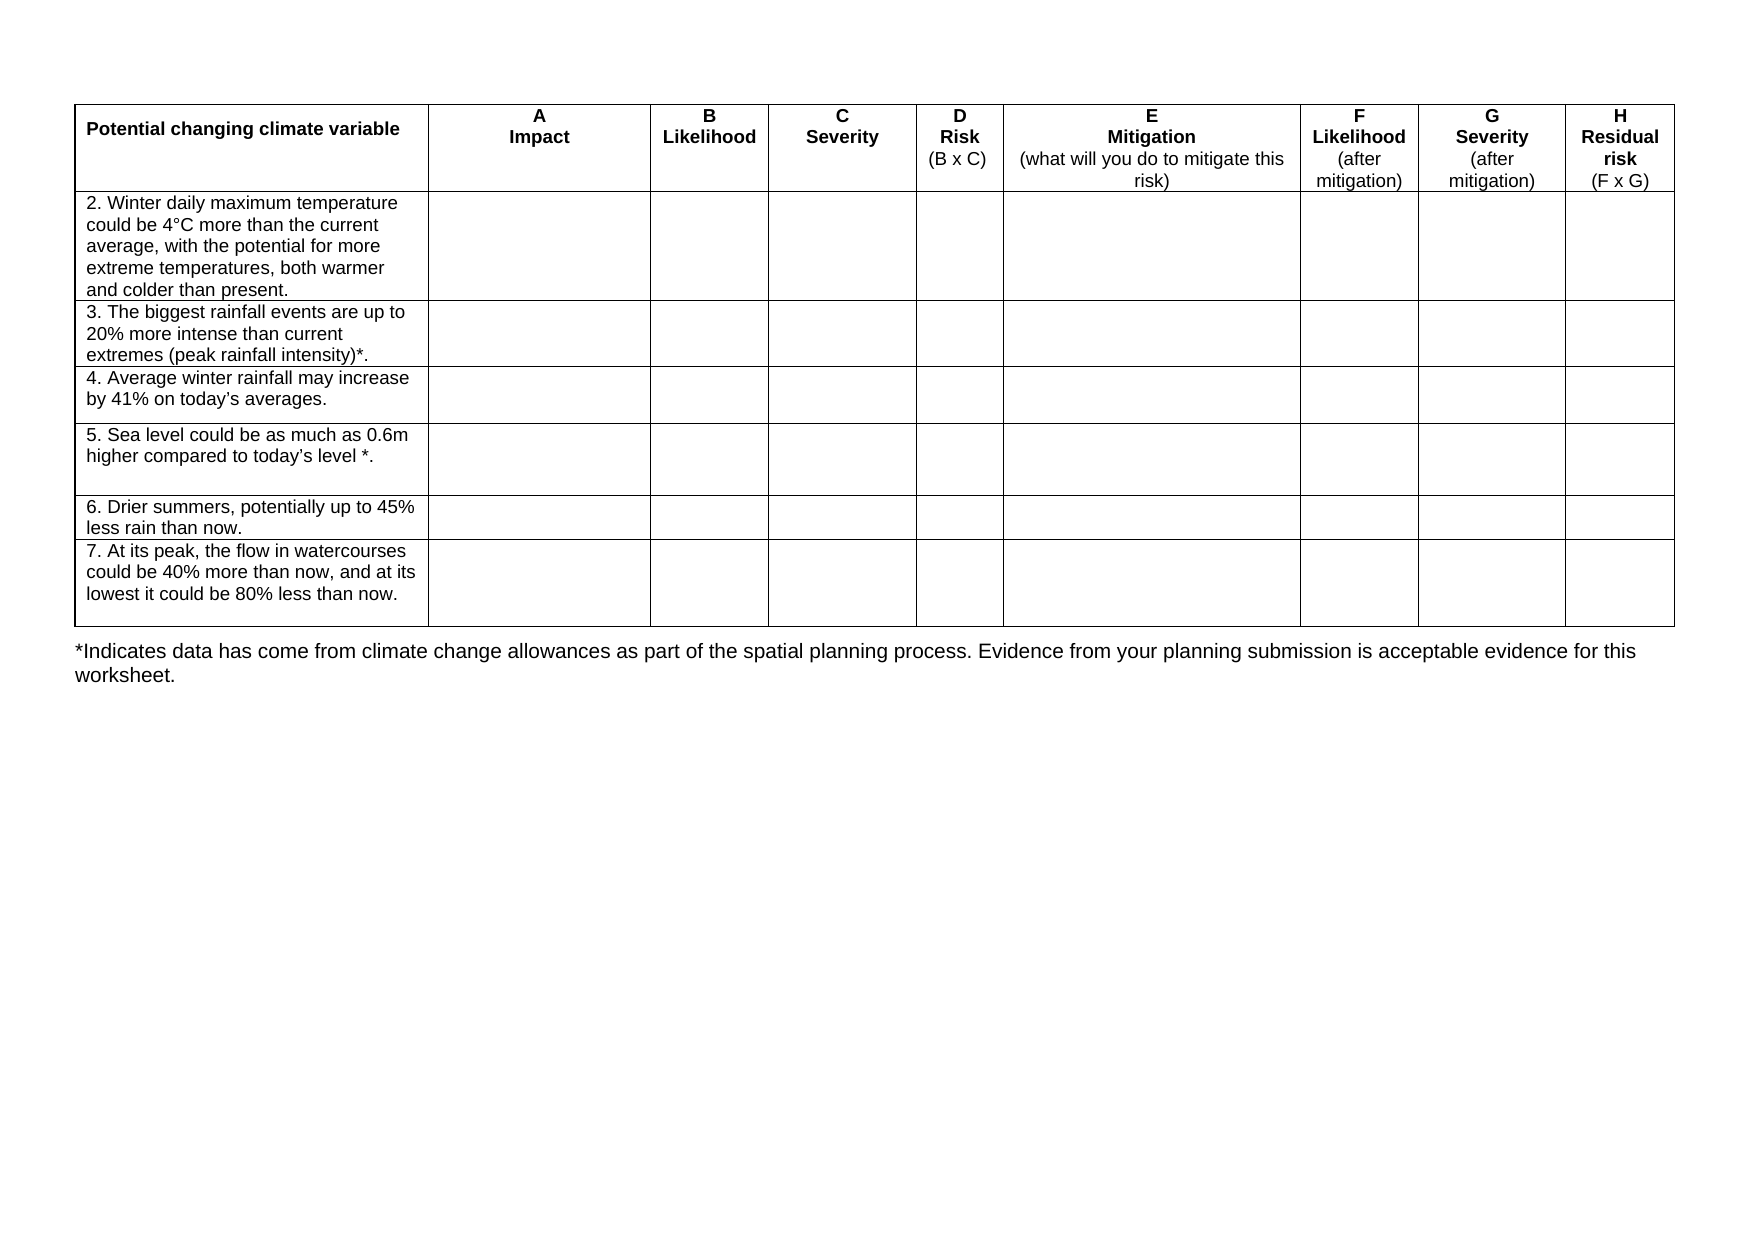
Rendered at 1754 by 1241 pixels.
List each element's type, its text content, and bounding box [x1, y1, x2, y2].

table_cell [769, 540, 916, 626]
table_cell [651, 301, 768, 366]
table_cell [1419, 367, 1565, 423]
table_cell [1301, 424, 1418, 494]
table_cell [1419, 424, 1565, 494]
table_cell 7. At its peak, the flow in watercourses could be 40% more than now, and at its lowest it could be 80% less than now. [76, 540, 428, 626]
table_cell [429, 301, 650, 366]
table_cell [1004, 424, 1300, 494]
table_cell [917, 540, 1003, 626]
table_cell [429, 367, 650, 423]
table_cell [1004, 367, 1300, 423]
table_cell 5. Sea level could be as much as 0.6m higher compared to today’s level *. [76, 424, 428, 494]
table_cell [1004, 301, 1300, 366]
table_cell [429, 496, 650, 539]
table_cell [769, 496, 916, 539]
table_cell [651, 192, 768, 300]
table_cell [429, 192, 650, 300]
table_cell [1004, 540, 1300, 626]
table_cell [1566, 540, 1674, 626]
table_header F Likelihood (after mitigation) [1301, 105, 1418, 191]
table_cell [1419, 192, 1565, 300]
table_cell [769, 301, 916, 366]
table_cell [1566, 496, 1674, 539]
table_cell [769, 192, 916, 300]
table_cell [651, 424, 768, 494]
table_cell [1301, 367, 1418, 423]
table_cell [429, 424, 650, 494]
table_cell [769, 424, 916, 494]
table_cell [769, 367, 916, 423]
table_cell 2. Winter daily maximum temperature could be 4°C more than the current average, with the potential for more extreme temperatures, both warmer and colder than present. [76, 192, 428, 300]
table_cell [917, 424, 1003, 494]
table_header Potential changing climate variable [76, 105, 428, 191]
table_cell [651, 540, 768, 626]
table_header E Mitigation (what will you do to mitigate this risk) [1004, 105, 1300, 191]
table_cell [1301, 540, 1418, 626]
table_cell [1301, 496, 1418, 539]
table_cell [1419, 301, 1565, 366]
table_cell [1419, 540, 1565, 626]
table_header G Severity (after mitigation) [1419, 105, 1565, 191]
table_cell [917, 496, 1003, 539]
table_cell [917, 367, 1003, 423]
table_cell [1301, 192, 1418, 300]
table_cell 3. The biggest rainfall events are up to 20% more intense than current extremes (peak rainfall intensity)*. [76, 301, 428, 366]
table_header C Severity [769, 105, 916, 191]
table_header B Likelihood [651, 105, 768, 191]
table_cell 6. Drier summers, potentially up to 45% less rain than now. [76, 496, 428, 539]
table_header H Residual risk (F x G) [1566, 105, 1674, 191]
table_cell 4. Average winter rainfall may increase by 41% on today’s averages. [76, 367, 428, 423]
table_cell [917, 192, 1003, 300]
table_cell [1566, 424, 1674, 494]
table_header D Risk (B x C) [917, 105, 1003, 191]
table_header A Impact [429, 105, 650, 191]
table_cell [1004, 192, 1300, 300]
table_cell [1004, 496, 1300, 539]
table_cell [1566, 301, 1674, 366]
table_cell [1419, 496, 1565, 539]
text *Indicates data has come from climate change allowances as part of the spatial planning process. Evidence from your planning submission is acceptable evidence for this worksheet. [75, 639, 1679, 687]
table_cell [1566, 192, 1674, 300]
table_cell [429, 540, 650, 626]
table_cell [1566, 367, 1674, 423]
table_cell [651, 496, 768, 539]
table_cell [1301, 301, 1418, 366]
table_cell [651, 367, 768, 423]
table_cell [917, 301, 1003, 366]
